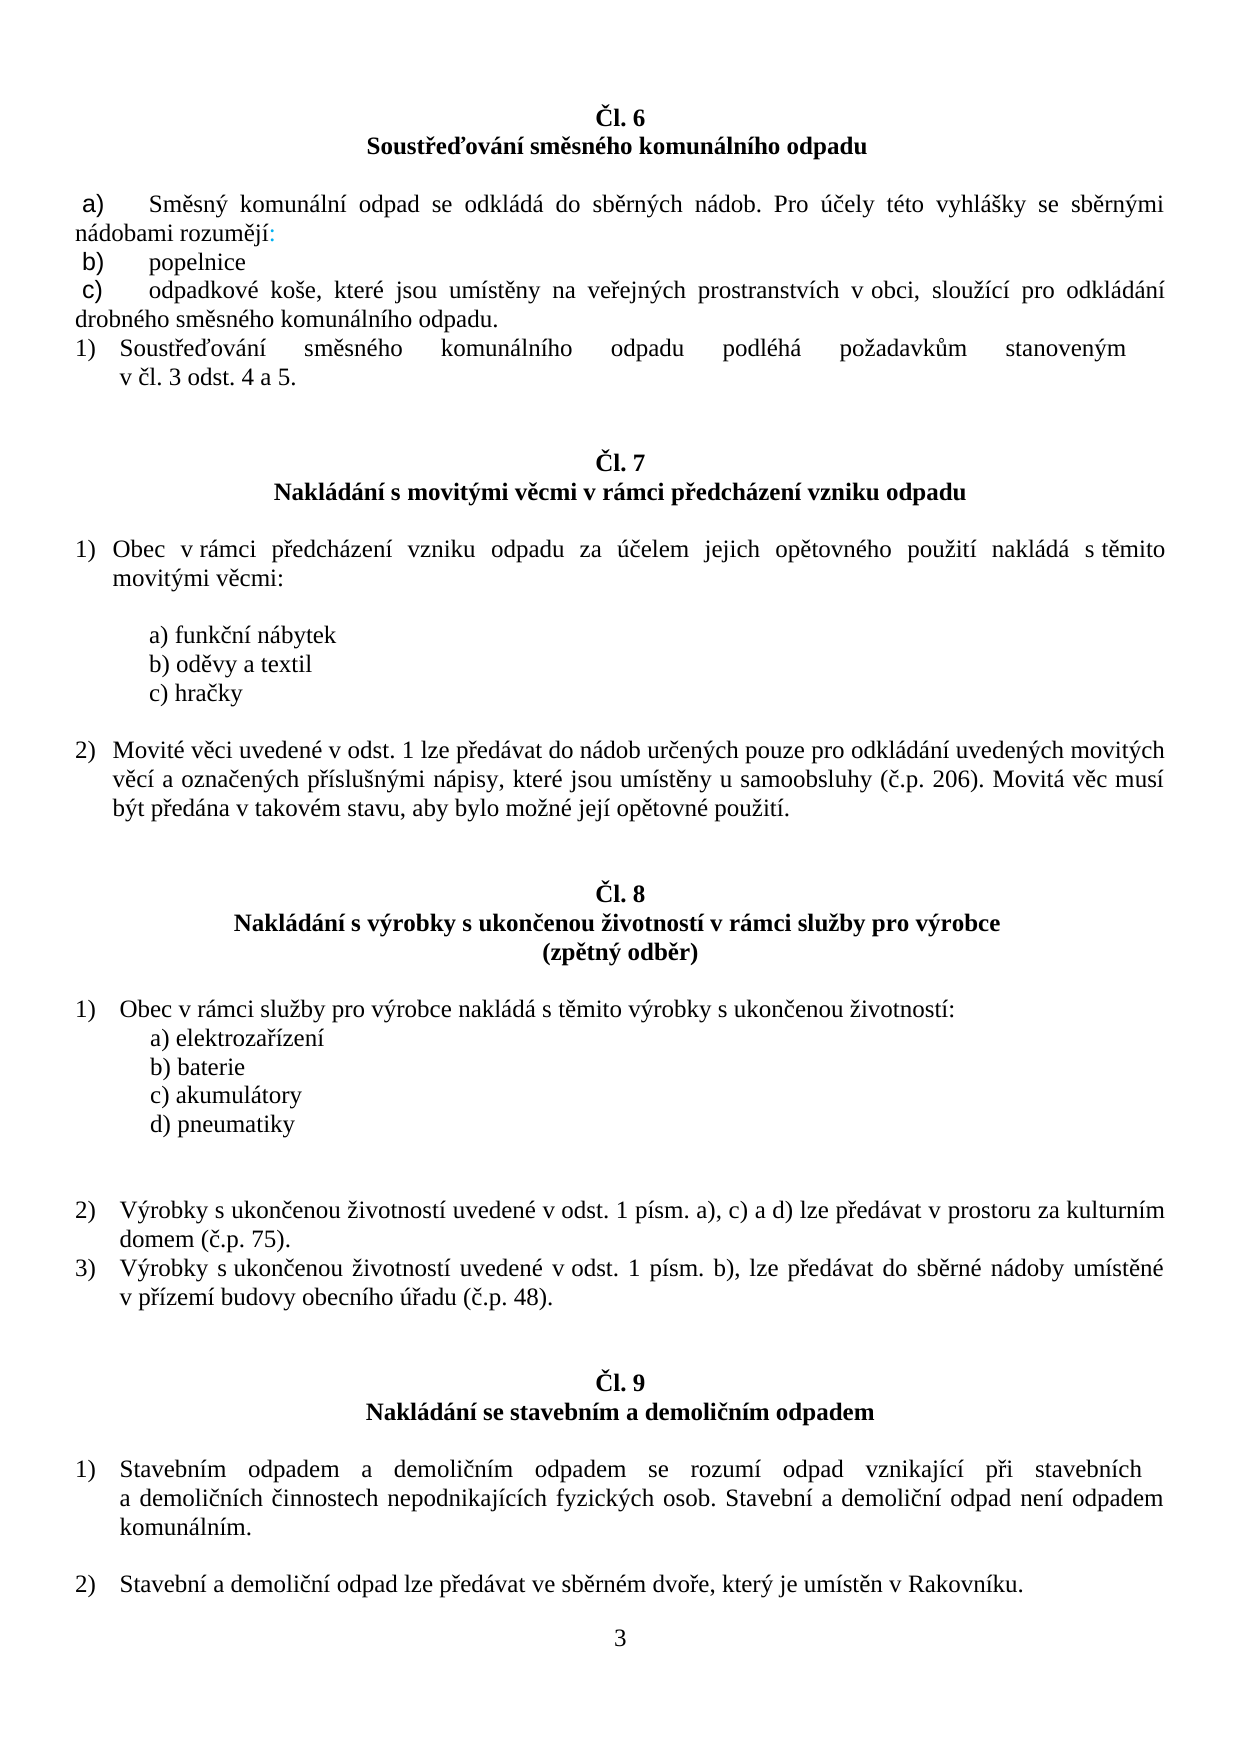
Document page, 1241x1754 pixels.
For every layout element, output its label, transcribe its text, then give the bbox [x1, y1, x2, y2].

text c) hračky [112, 678, 1165, 707]
text b) baterie [150, 1052, 1165, 1080]
text Čl. 6 [75, 103, 1165, 131]
list odpadkové koše, které jsou umístěny na veřejných prostranstvích v obci, sloužící pro odkládání drobného směsného komunálního odpadu. [75, 275, 1165, 333]
list Výrobky s ukončenou životností uvedené v odst. 1 písm. b), lze předávat do sběrné nádoby umístěné v přízemí budovy obecního úřadu (č.p. 48). [75, 1253, 1165, 1310]
text a) funkční nábytek [112, 620, 1165, 649]
list Stavební a demoliční odpad lze předávat ve sběrném dvoře, který je umístěn v Rakovníku. [75, 1569, 1165, 1598]
list Movité věci uvedené v odst. 1 lze předávat do nádob určených pouze pro odkládání uvedených movitých věcí a označených příslušnými nápisy, které jsou umístěny u samoobsluhy (č.p. 206). Movitá věc musí být předána v takovém stavu, aby bylo možné její opětovné použití. [75, 735, 1165, 822]
list Soustřeďování směsného komunálního odpadu podléhá požadavkům stanoveným v čl. 3 odst. 4 a 5. [75, 333, 1165, 390]
text Čl. 9 [75, 1368, 1165, 1397]
subtitle (zpětný odběr) [75, 937, 1165, 965]
list Obec v rámci služby pro výrobce nakládá s těmito výrobky s ukončenou životností: [75, 994, 1165, 1023]
text Čl. 8 [75, 879, 1165, 908]
text Nakládání se stavebním a demoličním odpadem [75, 1397, 1165, 1425]
text b) oděvy a textil [112, 649, 1165, 678]
subtitle Nakládání s movitými věcmi v rámci předcházení vzniku odpadu [75, 477, 1165, 505]
text c) akumulátory [150, 1080, 1165, 1109]
text d) pneumatiky [150, 1109, 1165, 1138]
subtitle Nakládání s výrobky s ukončenou životností v rámci služby pro výrobce [75, 908, 1165, 937]
list Obec v rámci předcházení vzniku odpadu za účelem jejich opětovného použití nakládá s těmito movitými věcmi: [75, 534, 1165, 592]
list Stavebním odpadem a demoličním odpadem se rozumí odpad vznikající při stavebních a demoličních činnostech nepodnikajících fyzických osob. Stavební a demoliční odpad není odpadem komunálním. [75, 1454, 1165, 1540]
list Výrobky s ukončenou životností uvedené v odst. 1 písm. a), c) a d) lze předávat v prostoru za kulturním domem (č.p. 75). [75, 1195, 1165, 1253]
list Směsný komunální odpad se odkládá do sběrných nádob. Pro účely této vyhlášky se sběrnými nádobami rozumějí: [75, 189, 1165, 246]
list popelnice [75, 246, 1165, 275]
text Soustřeďování směsného komunálního odpadu [75, 131, 1165, 160]
text Čl. 7 [75, 448, 1165, 477]
text a) elektrozařízení [150, 1023, 1165, 1052]
